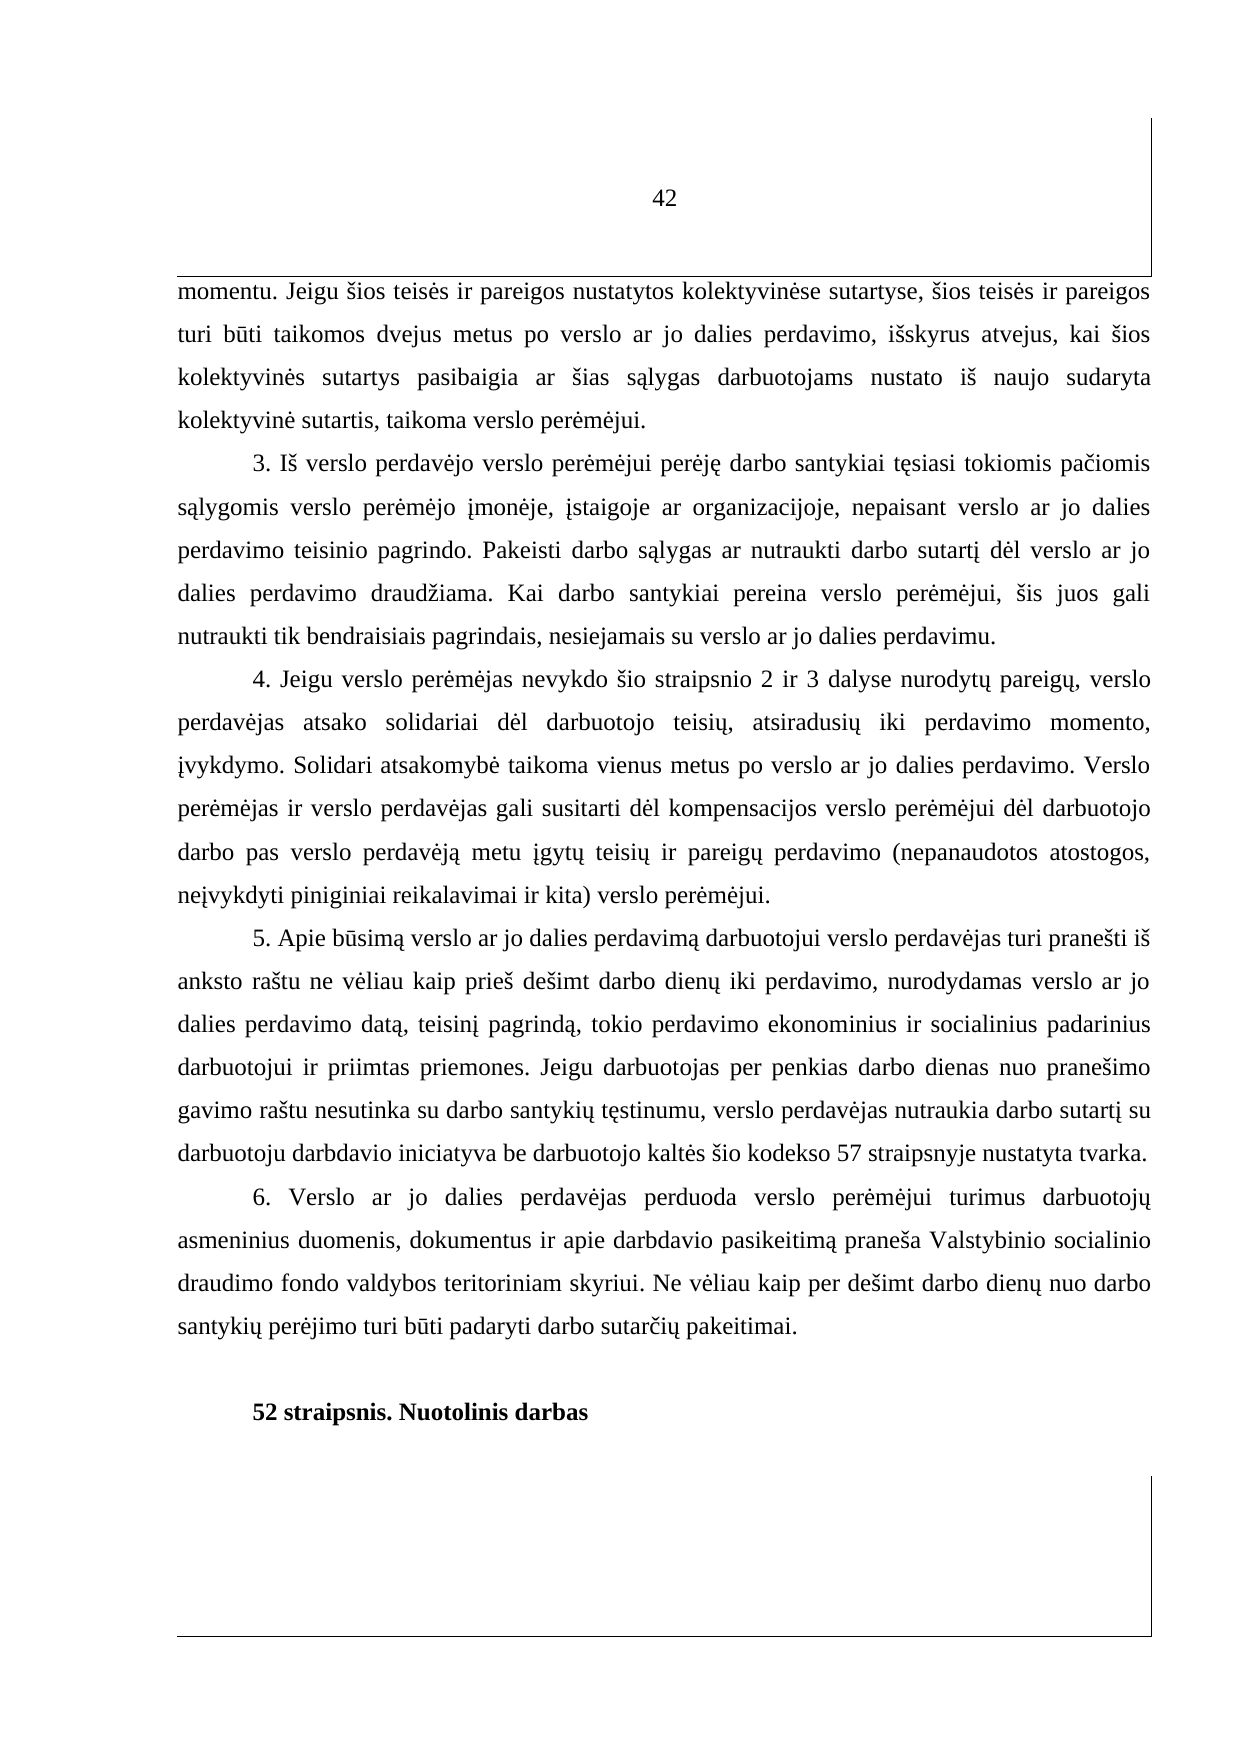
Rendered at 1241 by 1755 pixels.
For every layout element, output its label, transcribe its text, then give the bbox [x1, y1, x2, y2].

text 3. Iš verslo perdavėjo verslo perėmėjui perėję darbo santykiai tęsiasi tokiomis pačiomis sąlygomis verslo perėmėjo įmonėje, įstaigoje ar organizacijoje, nepaisant verslo ar jo dalies perdavimo teisinio pagrindo. Pakeisti darbo sąlygas ar nutraukti darbo sutartį dėl verslo ar jo dalies perdavimo draudžiama. Kai darbo santykiai pereina verslo perėmėjui, šis juos gali nutraukti tik bendraisiais pagrindais, nesiejamais su verslo ar jo dalies perdavimu. [177, 448, 1152, 650]
text 4. Jeigu verslo perėmėjas nevykdo šio straipsnio 2 ir 3 dalyse nurodytų pareigų, verslo perdavėjas atsako solidariai dėl darbuotojo teisių, atsiradusių iki perdavimo momento, įvykdymo. Solidari atsakomybė taikoma vienus metus po verslo ar jo dalies perdavimo. Verslo perėmėjas ir verslo perdavėjas gali susitarti dėl kompensacijos verslo perėmėjui dėl darbuotojo darbo pas verslo perdavėją metu įgytų teisių ir pareigų perdavimo (nepanaudotos atostogos, neįvykdyti piniginiai reikalavimai ir kita) verslo perėmėjui. [177, 664, 1152, 908]
subtitle 52 straipsnis. Nuotolinis darbas [177, 1397, 1152, 1426]
text 5. Apie būsimą verslo ar jo dalies perdavimą darbuotojui verslo perdavėjas turi pranešti iš anksto raštu ne vėliau kaip prieš dešimt darbo dienų iki perdavimo, nurodydamas verslo ar jo dalies perdavimo datą, teisinį pagrindą, tokio perdavimo ekonominius ir socialinius padarinius darbuotojui ir priimtas priemones. Jeigu darbuotojas per penkias darbo dienas nuo pranešimo gavimo raštu nesutinka su darbo santykių tęstinumu, verslo perdavėjas nutraukia darbo sutartį su darbuotoju darbdavio iniciatyva be darbuotojo kaltės šio kodekso 57 straipsnyje nustatyta tvarka. [177, 923, 1152, 1167]
text momentu. Jeigu šios teisės ir pareigos nustatytos kolektyvinėse sutartyse, šios teisės ir pareigos turi būti taikomos dvejus metus po verslo ar jo dalies perdavimo, išskyrus atvejus, kai šios kolektyvinės sutartys pasibaigia ar šias sąlygas darbuotojams nustato iš naujo sudaryta kolektyvinė sutartis, taikoma verslo perėmėjui. [177, 276, 1152, 434]
text 6. Verslo ar jo dalies perdavėjas perduoda verslo perėmėjui turimus darbuotojų asmeninius duomenis, dokumentus ir apie darbdavio pasikeitimą praneša Valstybinio socialinio draudimo fondo valdybos teritoriniam skyriui. Ne vėliau kaip per dešimt darbo dienų nuo darbo santykių perėjimo turi būti padaryti darbo sutarčių pakeitimai. [177, 1182, 1152, 1340]
